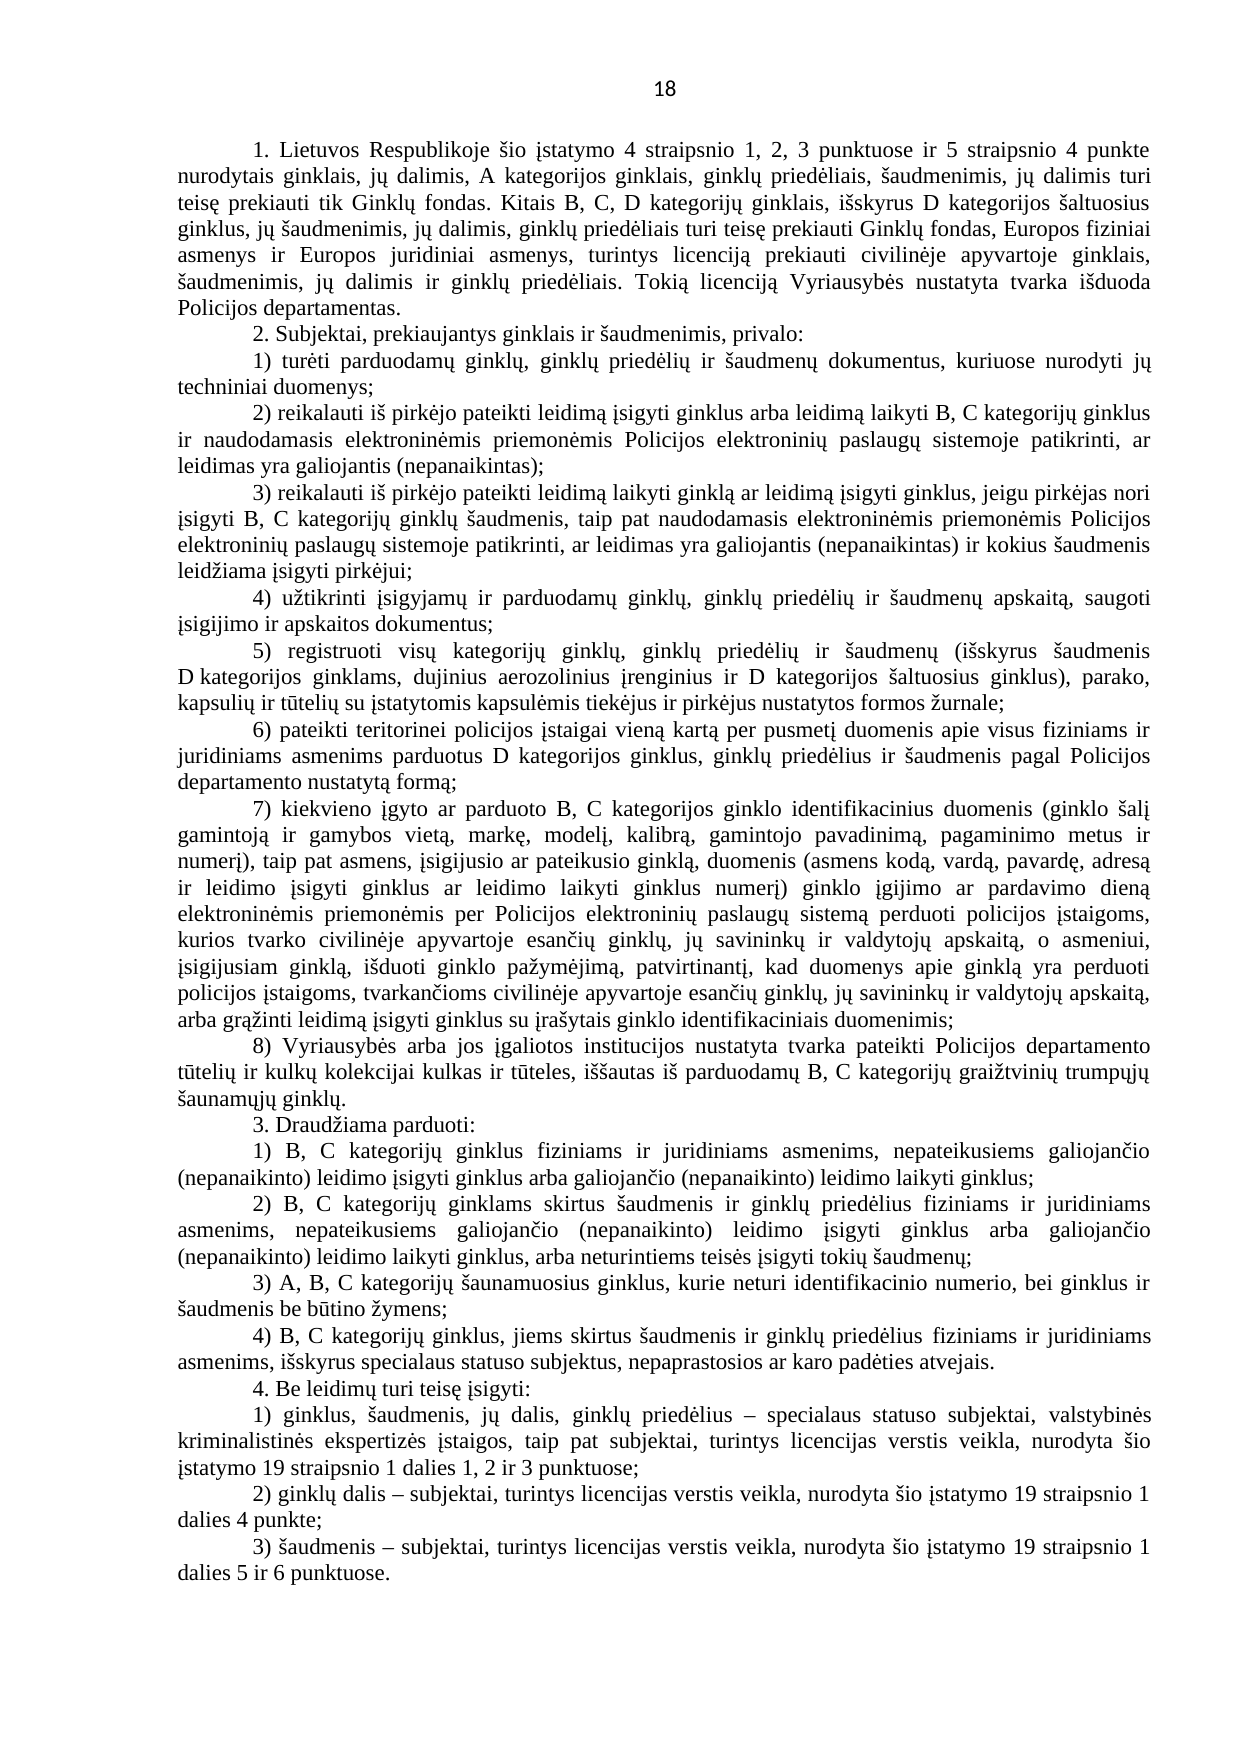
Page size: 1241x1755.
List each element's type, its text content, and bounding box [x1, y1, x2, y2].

text 3) A, B, C kategorijų šaunamuosius ginklus, kurie neturi identifikacinio numerio, bei ginklus ir šaudmenis be būtino žymens; [177, 1269, 1152, 1322]
text 7) kiekvieno įgyto ar parduoto B, C kategorijos ginklo identifikacinius duomenis (ginklo šalį gamintoją ir gamybos vietą, markę, modelį, kalibrą, gamintojo pavadinimą, pagaminimo metus ir numerį), taip pat asmens, įsigijusio ar pateikusio ginklą, duomenis (asmens kodą, vardą, pavardę, adresą ir leidimo įsigyti ginklus ar leidimo laikyti ginklus numerį) ginklo įgijimo ar pardavimo dieną elektroninėmis priemonėmis per Policijos elektroninių paslaugų sistemą perduoti policijos įstaigoms, kurios tvarko civilinėje apyvartoje esančių ginklų, jų savininkų ir valdytojų apskaitą, o asmeniui, įsigijusiam ginklą, išduoti ginklo pažymėjimą, patvirtinantį, kad duomenys apie ginklą yra perduoti policijos įstaigoms, tvarkančioms civilinėje apyvartoje esančių ginklų, jų savininkų ir valdytojų apskaitą, arba grąžinti leidimą įsigyti ginklus su įrašytais ginklo identifikaciniais duomenimis; [177, 795, 1152, 1032]
text 6) pateikti teritorinei policijos įstaigai vieną kartą per pusmetį duomenis apie visus fiziniams ir juridiniams asmenims parduotus D kategorijos ginklus, ginklų priedėlius ir šaudmenis pagal Policijos departamento nustatytą formą; [177, 716, 1152, 795]
text 1) ginklus, šaudmenis, jų dalis, ginklų priedėlius – specialaus statuso subjektai, valstybinės kriminalistinės ekspertizės įstaigos, taip pat subjektai, turintys licencijas verstis veikla, nurodyta šio įstatymo 19 straipsnio 1 dalies 1, 2 ir 3 punktuose; [177, 1401, 1152, 1480]
text 4) B, C kategorijų ginklus, jiems skirtus šaudmenis ir ginklų priedėlius fiziniams ir juridiniams asmenims, išskyrus specialaus statuso subjektus, nepaprastosios ar karo padėties atvejais. [177, 1322, 1152, 1374]
text 3) šaudmenis – subjektai, turintys licencijas verstis veikla, nurodyta šio įstatymo 19 straipsnio 1 dalies 5 ir 6 punktuose. [177, 1533, 1152, 1585]
text 3) reikalauti iš pirkėjo pateikti leidimą laikyti ginklą ar leidimą įsigyti ginklus, jeigu pirkėjas nori įsigyti B, C kategorijų ginklų šaudmenis, taip pat naudodamasis elektroninėmis priemonėmis Policijos elektroninių paslaugų sistemoje patikrinti, ar leidimas yra galiojantis (nepanaikintas) ir kokius šaudmenis leidžiama įsigyti pirkėjui; [177, 478, 1152, 584]
text 3. Draudžiama parduoti: [177, 1111, 1152, 1137]
text 2. Subjektai, prekiaujantys ginklais ir šaudmenimis, privalo: [177, 320, 1152, 347]
text 1. Lietuvos Respublikoje šio įstatymo 4 straipsnio 1, 2, 3 punktuose ir 5 straipsnio 4 punkte nurodytais ginklais, jų dalimis, A kategorijos ginklais, ginklų priedėliais, šaudmenimis, jų dalimis turi teisę prekiauti tik Ginklų fondas. Kitais B, C, D kategorijų ginklais, išskyrus D kategorijos šaltuosius ginklus, jų šaudmenimis, jų dalimis, ginklų priedėliais turi teisę prekiauti Ginklų fondas, Europos fiziniai asmenys ir Europos juridiniai asmenys, turintys licenciją prekiauti civilinėje apyvartoje ginklais, šaudmenimis, jų dalimis ir ginklų priedėliais. Tokią licenciją Vyriausybės nustatyta tvarka išduoda Policijos departamentas. [177, 136, 1152, 320]
text 4. Be leidimų turi teisę įsigyti: [177, 1374, 1152, 1401]
text 2) ginklų dalis – subjektai, turintys licencijas verstis veikla, nurodyta šio įstatymo 19 straipsnio 1 dalies 4 punkte; [177, 1480, 1152, 1533]
text 2) B, C kategorijų ginklams skirtus šaudmenis ir ginklų priedėlius fiziniams ir juridiniams asmenims, nepateikusiems galiojančio (nepanaikinto) leidimo įsigyti ginklus arba galiojančio (nepanaikinto) leidimo laikyti ginklus, arba neturintiems teisės įsigyti tokių šaudmenų; [177, 1190, 1152, 1269]
text 2) reikalauti iš pirkėjo pateikti leidimą įsigyti ginklus arba leidimą laikyti B, C kategorijų ginklus ir naudodamasis elektroninėmis priemonėmis Policijos elektroninių paslaugų sistemoje patikrinti, ar leidimas yra galiojantis (nepanaikintas); [177, 399, 1152, 478]
text 8) Vyriausybės arba jos įgaliotos institucijos nustatyta tvarka pateikti Policijos departamento tūtelių ir kulkų kolekcijai kulkas ir tūteles, iššautas iš parduodamų B, C kategorijų graižtvinių trumpųjų šaunamųjų ginklų. [177, 1032, 1152, 1111]
text 5) registruoti visų kategorijų ginklų, ginklų priedėlių ir šaudmenų (išskyrus šaudmenis D kategorijos ginklams, dujinius aerozolinius įrenginius ir D kategorijos šaltuosius ginklus), parako, kapsulių ir tūtelių su įstatytomis kapsulėmis tiekėjus ir pirkėjus nustatytos formos žurnale; [177, 637, 1152, 716]
text 1) B, C kategorijų ginklus fiziniams ir juridiniams asmenims, nepateikusiems galiojančio (nepanaikinto) leidimo įsigyti ginklus arba galiojančio (nepanaikinto) leidimo laikyti ginklus; [177, 1137, 1152, 1190]
text 1) turėti parduodamų ginklų, ginklų priedėlių ir šaudmenų dokumentus, kuriuose nurodyti jų techniniai duomenys; [177, 347, 1152, 399]
text 4) užtikrinti įsigyjamų ir parduodamų ginklų, ginklų priedėlių ir šaudmenų apskaitą, saugoti įsigijimo ir apskaitos dokumentus; [177, 584, 1152, 637]
